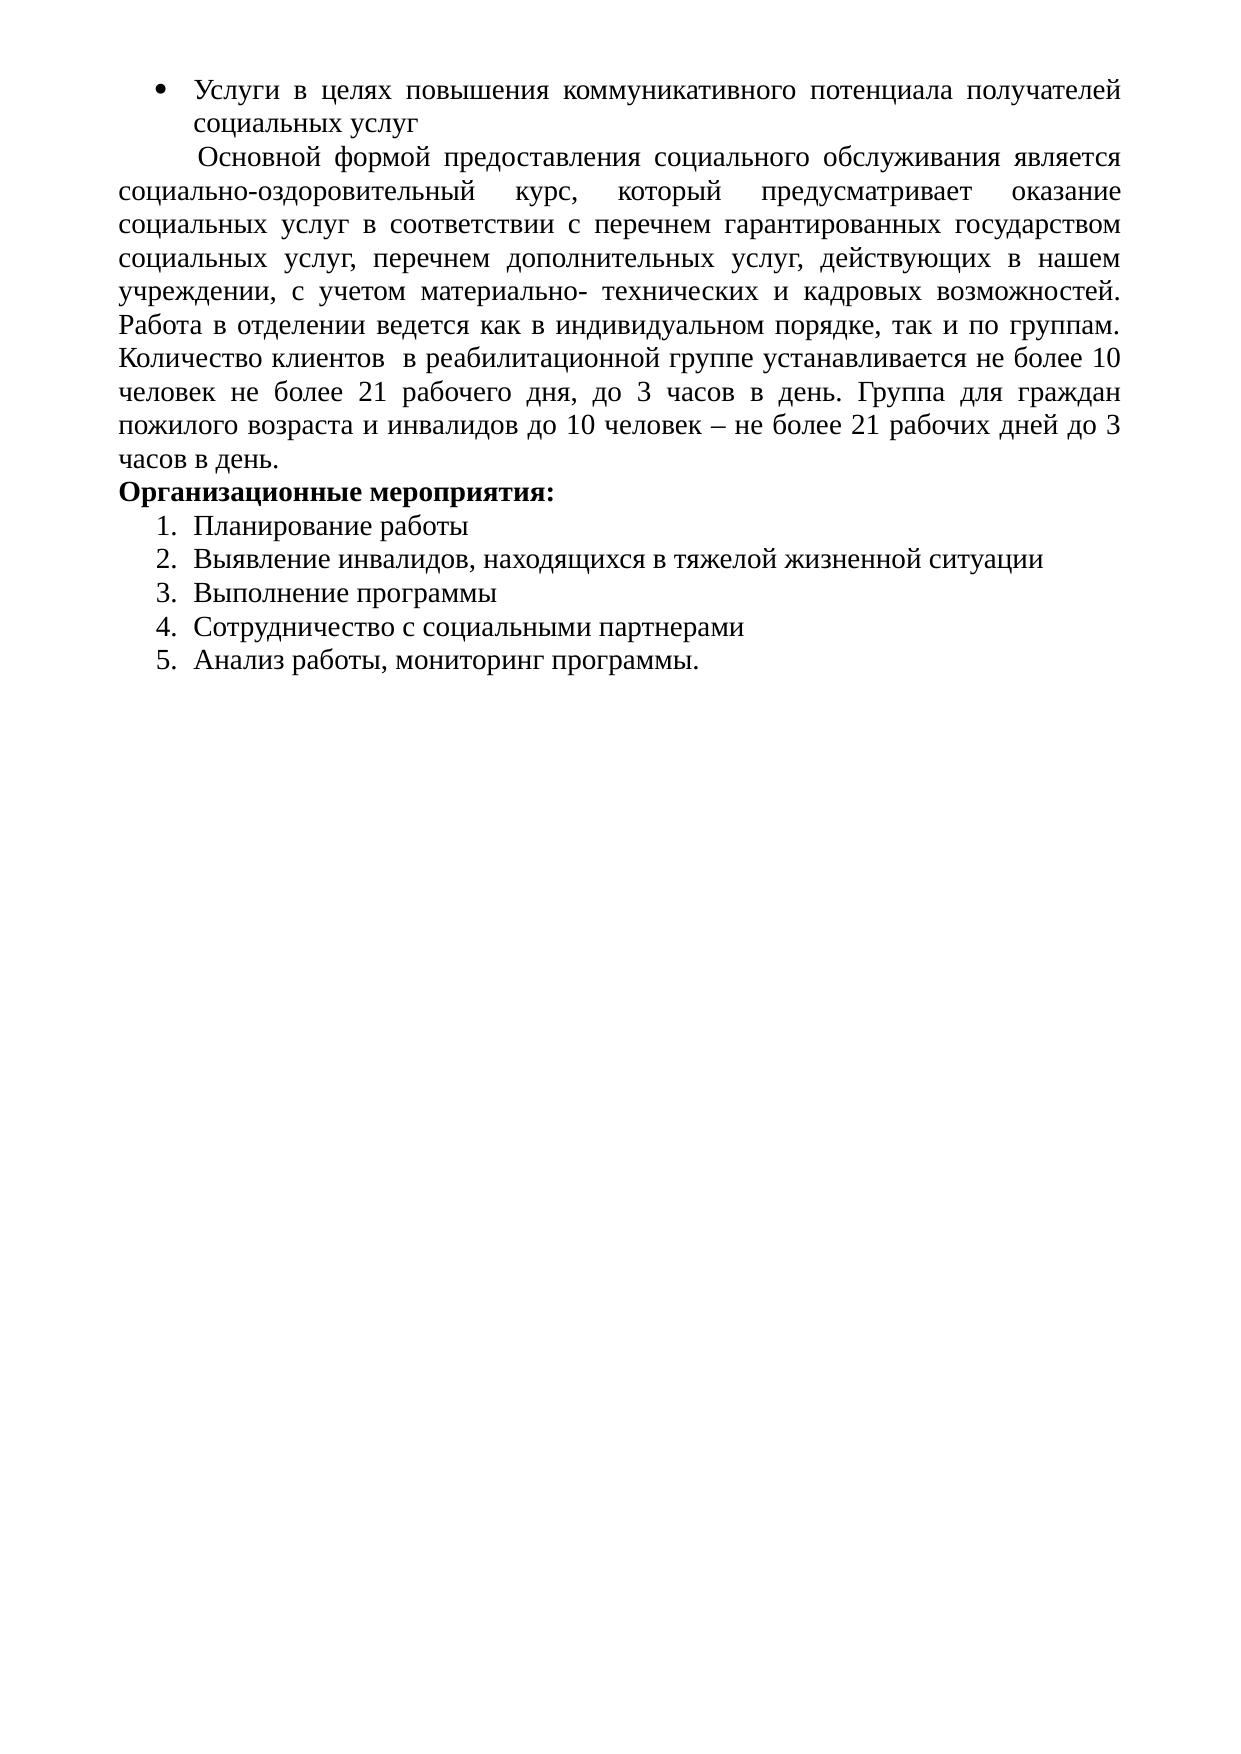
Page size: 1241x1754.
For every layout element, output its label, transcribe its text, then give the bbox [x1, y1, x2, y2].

list Услуги в целях повышения коммуникативного потенциала получателей социальных услуг [156, 72, 1122, 139]
list Выполнение программы [156, 575, 1122, 609]
list Планирование работы [156, 508, 1122, 542]
list Выявление инвалидов, находящихся в тяжелой жизненной ситуации [156, 542, 1122, 575]
text Основной формой предоставления социального обслуживания является социально-оздоровительный курс, который предусматривает оказание социальных услуг в соответствии с перечнем гарантированных государством социальных услуг, перечнем дополнительных услуг, действующих в нашем учреждении, с учетом материально- технических и кадровых возможностей. Работа в отделении ведется как в индивидуальном порядке, так и по группам. Количество клиентов в реабилитационной группе устанавливается не более 10 человек не более 21 рабочего дня, до 3 часов в день. Группа для граждан пожилого возраста и инвалидов до 10 человек – не более 21 рабочих дней до 3 часов в день. [118, 139, 1122, 474]
list Сотрудничество с социальными партнерами [156, 609, 1122, 642]
text Организационные мероприятия: [118, 474, 1122, 508]
list Анализ работы, мониторинг программы. [156, 642, 1122, 676]
